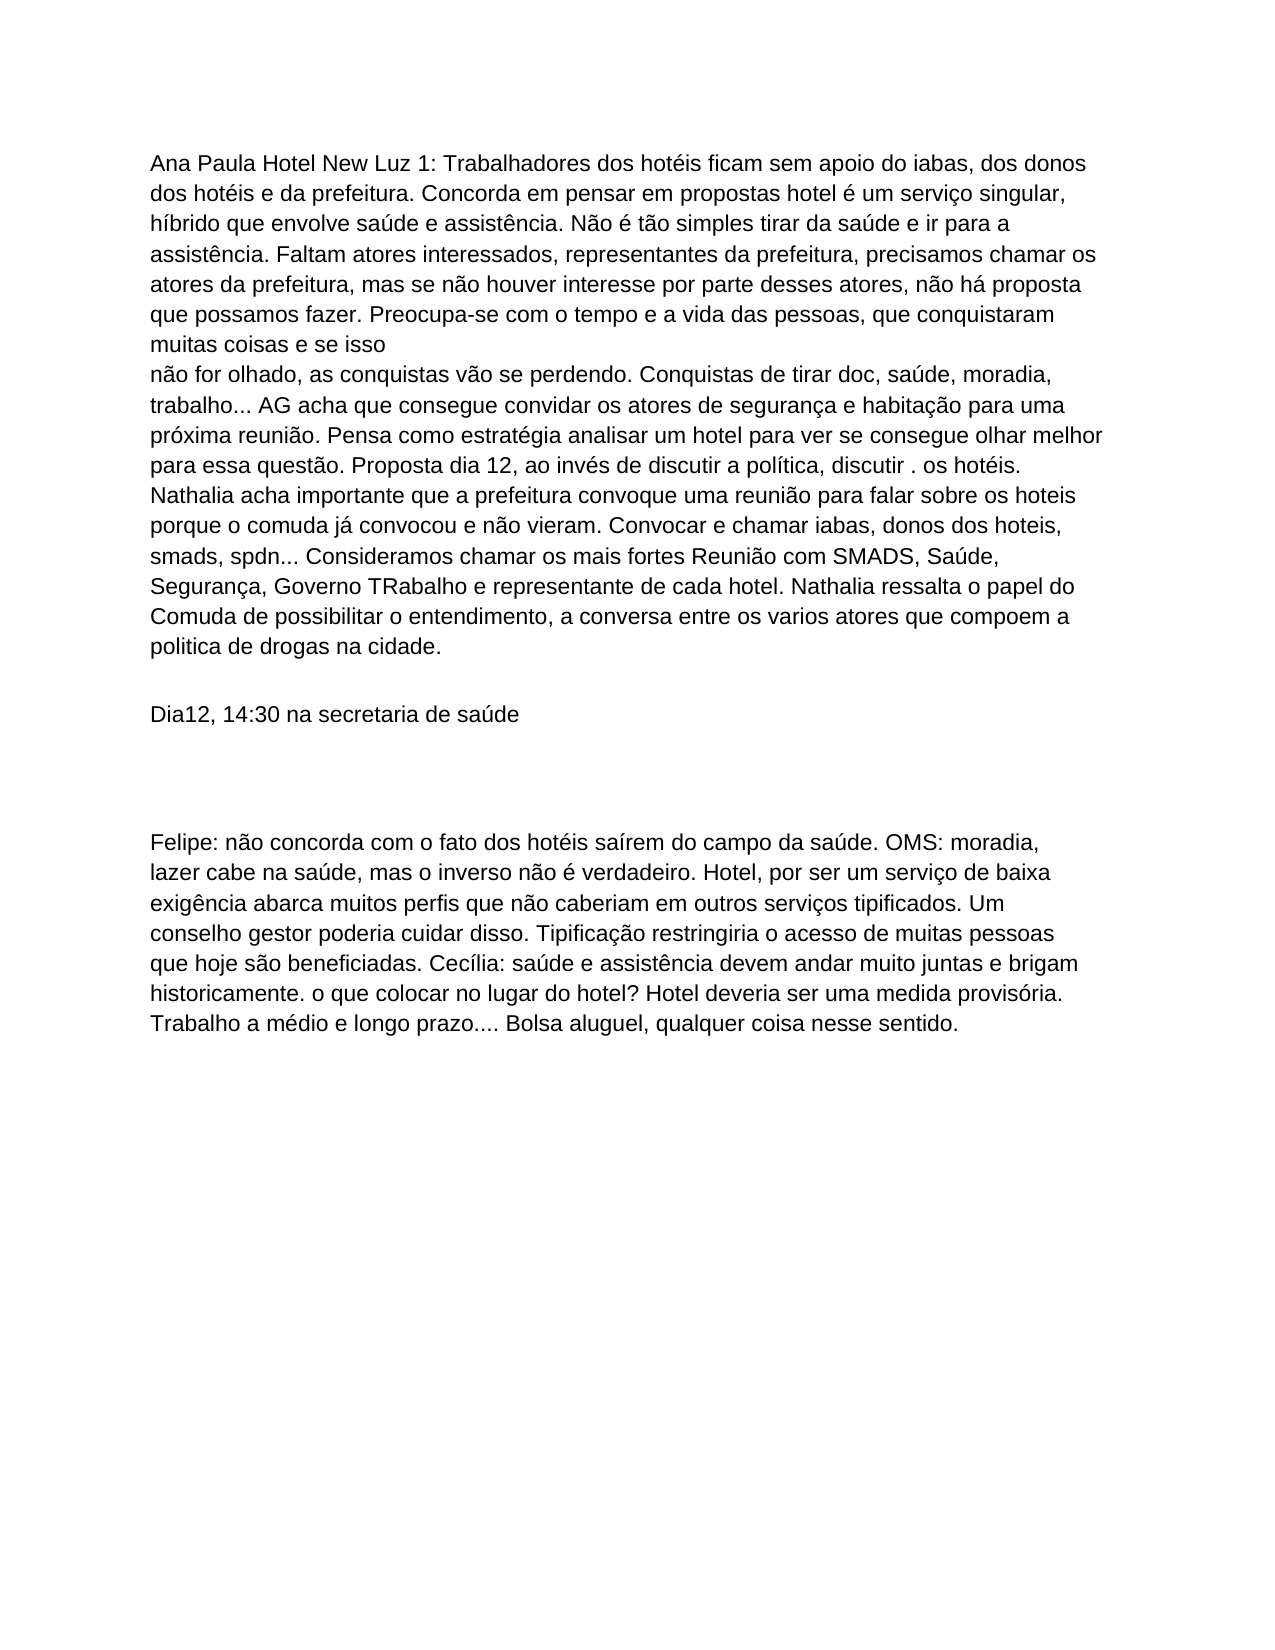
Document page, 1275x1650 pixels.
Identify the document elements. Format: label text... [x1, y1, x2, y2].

text não for olhado, as conquistas vão se perdendo. Conquistas de tirar doc, saúde, moradia, trabalho... AG acha que consegue convidar os atores de segurança e habitação para uma próxima reunião. Pensa como estratégia analisar um hotel para ver se consegue olhar melhor para essa questão. Proposta dia 12, ao invés de discutir a política, discutir . os hotéis. Nathalia acha importante que a prefeitura convoque uma reunião para falar sobre os hoteis porque o comuda já convocou e não vieram. Convocar e chamar iabas, donos dos hoteis, smads, spdn... Consideramos chamar os mais fortes Reunião com SMADS, Saúde, Segurança, Governo TRabalho e representante de cada hotel. Nathalia ressalta o papel do Comuda de possibilitar o entendimento, a conversa entre os varios atores que compoem a politica de drogas na cidade. [150, 361, 1111, 660]
text Felipe: não concorda com o fato dos hotéis saírem do campo da saúde. OMS: moradia, lazer cabe na saúde, mas o inverso não é verdadeiro. Hotel, por ser um serviço de baixa exigência abarca muitos perfis que não caberiam em outros serviços tipificados. Um conselho gestor poderia cuidar disso. Tipificação restringiria o acesso de muitas pessoas que hoje são beneficiadas. Cecília: saúde e assistência devem andar muito juntas e brigam historicamente. o que colocar no lugar do hotel? Hotel deveria ser uma medida provisória. Trabalho a médio e longo prazo.... Bolsa aluguel, qualquer coisa nesse sentido. [150, 829, 1085, 1037]
text Ana Paula Hotel New Luz 1: Trabalhadores dos hotéis ficam sem apoio do iabas, dos donos dos hotéis e da prefeitura. Concorda em pensar em propostas hotel é um serviço singular, híbrido que envolve saúde e assistência. Não é tão simples tirar da saúde e ir para a assistência. Faltam atores interessados, representantes da prefeitura, precisamos chamar os atores da prefeitura, mas se não houver interesse por parte desses atores, não há proposta que possamos fazer. Preocupa-se com o tempo e a vida das pessoas, que conquistaram muitas coisas e se isso [150, 150, 1123, 358]
text Dia12, 14:30 na secretaria de saúde [150, 701, 554, 727]
